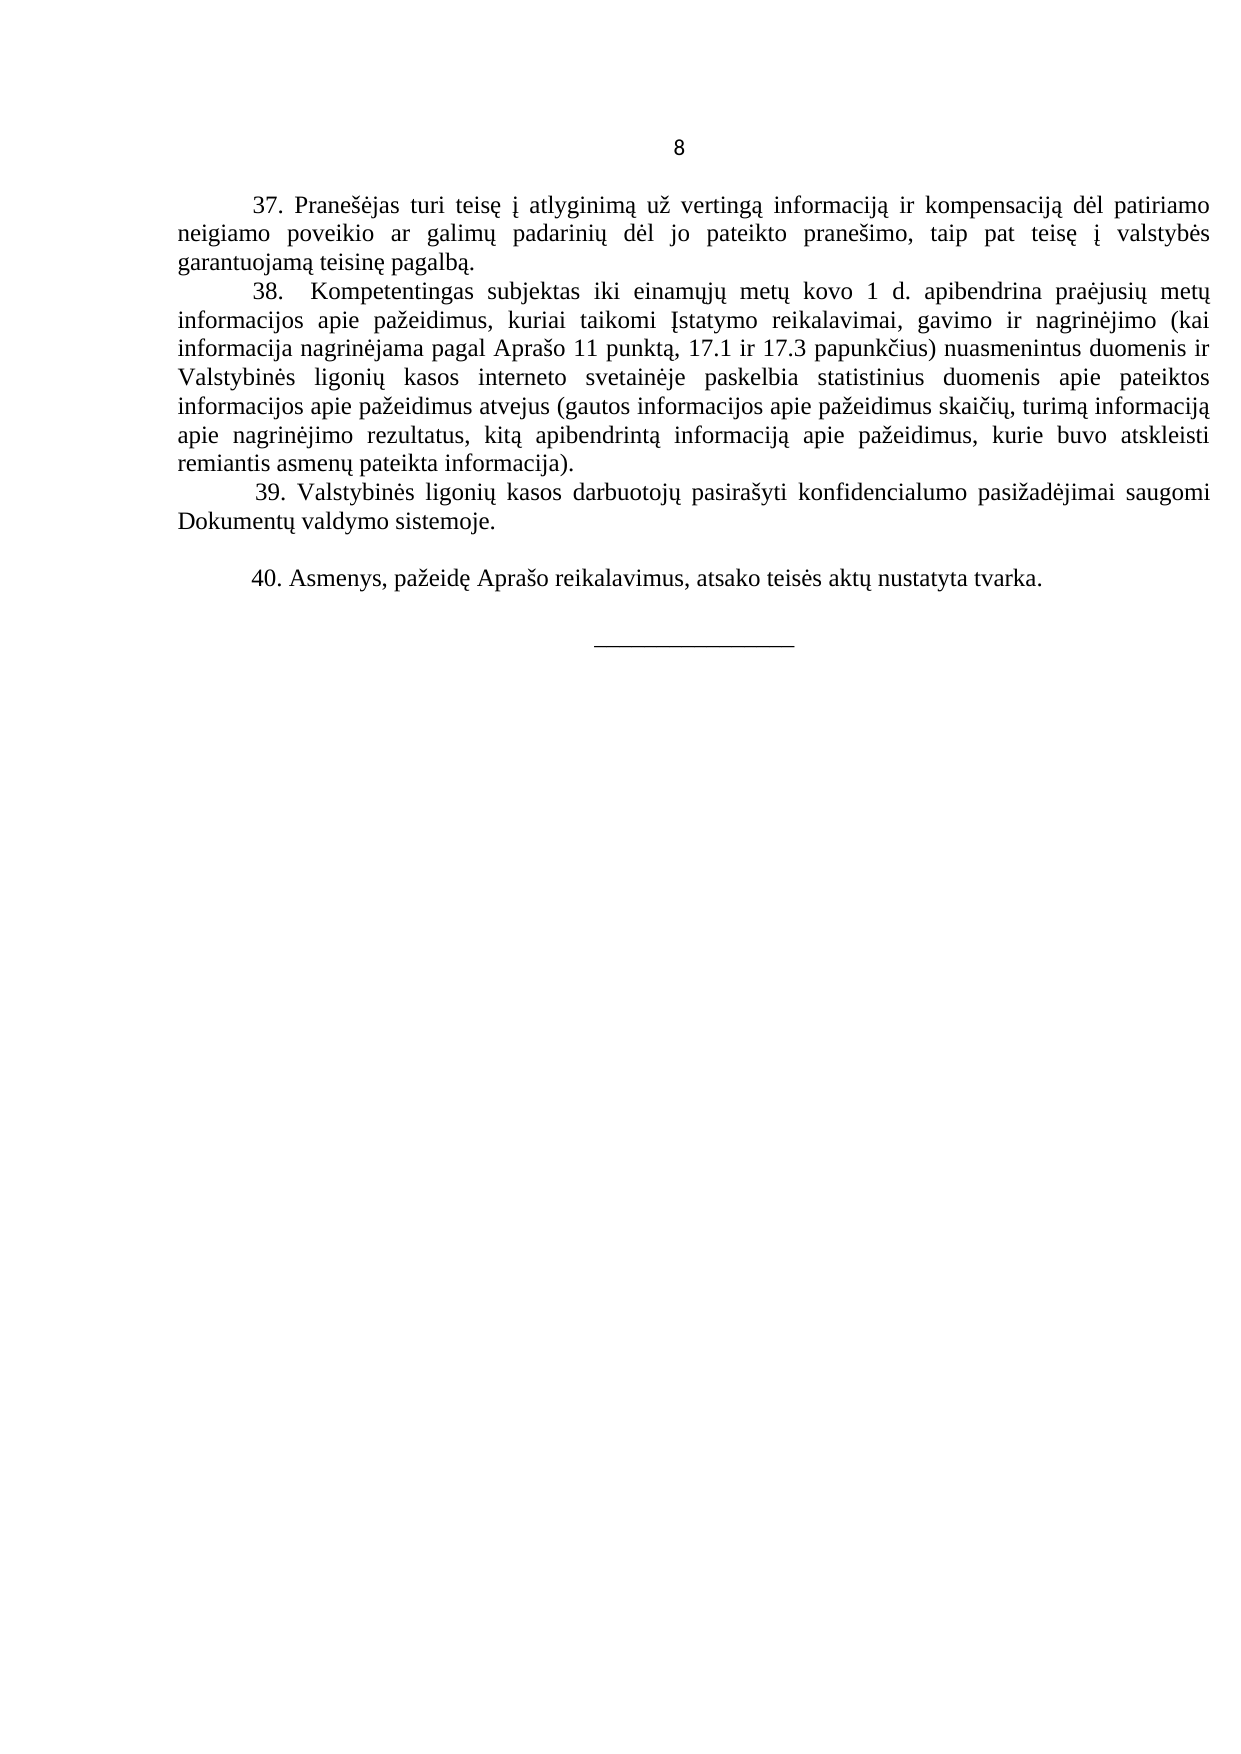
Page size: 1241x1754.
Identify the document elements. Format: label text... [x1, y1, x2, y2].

text ________________ [177, 621, 1211, 650]
text 40. Asmenys, pažeidę Aprašo reikalavimus, atsako teisės aktų nustatyta tvarka. [177, 563, 1211, 592]
text 37. Pranešėjas turi teisę į atlyginimą už vertingą informaciją ir kompensaciją dėl patiriamo neigiamo poveikio ar galimų padarinių dėl jo pateikto pranešimo, taip pat teisę į valstybės garantuojamą teisinę pagalbą. [177, 190, 1211, 276]
text 38. Kompetentingas subjektas iki einamųjų metų kovo 1 d. apibendrina praėjusių metų informacijos apie pažeidimus, kuriai taikomi Įstatymo reikalavimai, gavimo ir nagrinėjimo (kai informacija nagrinėjama pagal Aprašo 11 punktą, 17.1 ir 17.3 papunkčius) nuasmenintus duomenis ir Valstybinės ligonių kasos interneto svetainėje paskelbia statistinius duomenis apie pateiktos informacijos apie pažeidimus atvejus (gautos informacijos apie pažeidimus skaičių, turimą informaciją apie nagrinėjimo rezultatus, kitą apibendrintą informaciją apie pažeidimus, kurie buvo atskleisti remiantis asmenų pateikta informacija). [177, 276, 1211, 477]
text 39. Valstybinės ligonių kasos darbuotojų pasirašyti konfidencialumo pasižadėjimai saugomi Dokumentų valdymo sistemoje. [177, 477, 1211, 535]
